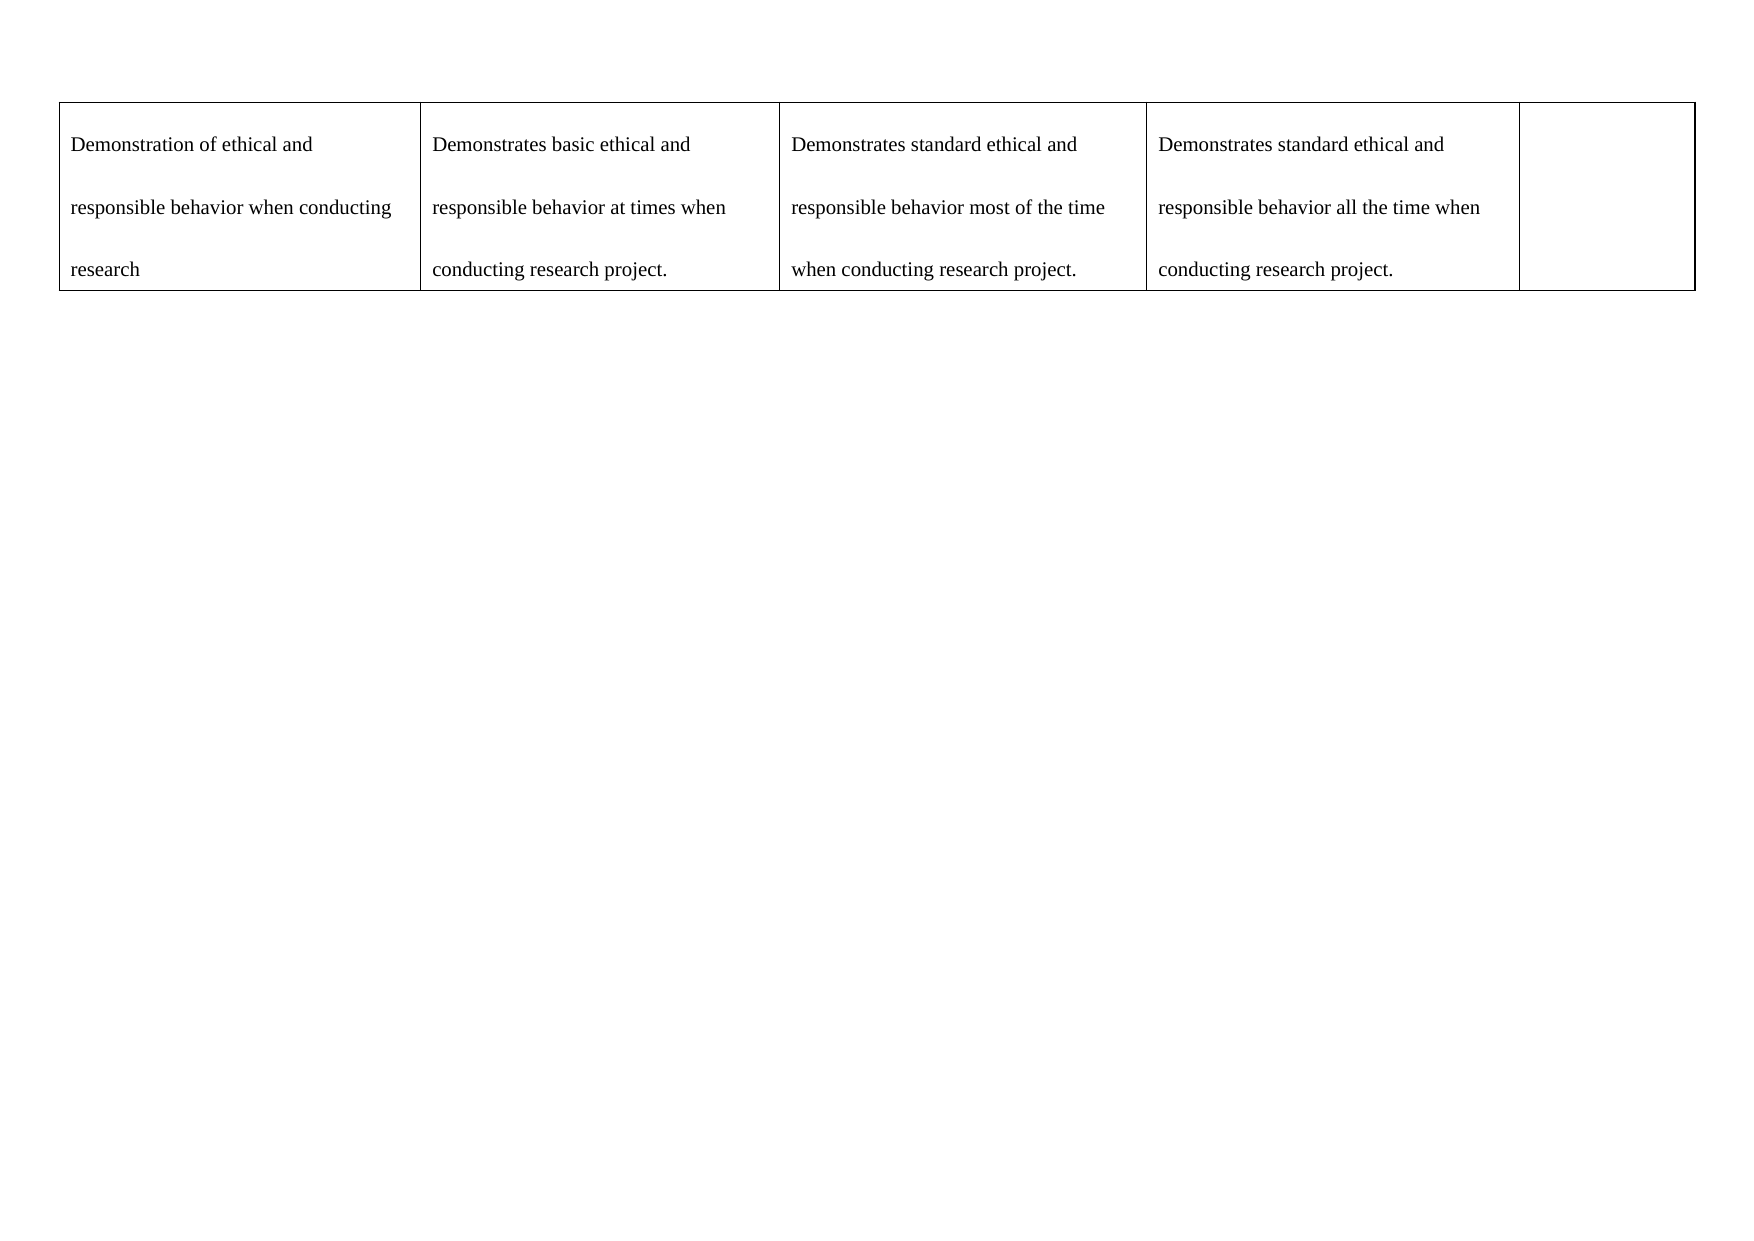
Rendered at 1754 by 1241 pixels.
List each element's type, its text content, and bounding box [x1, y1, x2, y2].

table_cell [1520, 103, 1694, 290]
table_cell Demonstrates basic ethical and responsible behavior at times when conducting research project. [421, 103, 779, 290]
table_cell Demonstrates standard ethical and responsible behavior all the time when conducting research project. [1147, 103, 1519, 290]
table_cell Demonstration of ethical and responsible behavior when conducting research [60, 103, 420, 290]
table_cell Demonstrates standard ethical and responsible behavior most of the time when conducting research project. [780, 103, 1146, 290]
